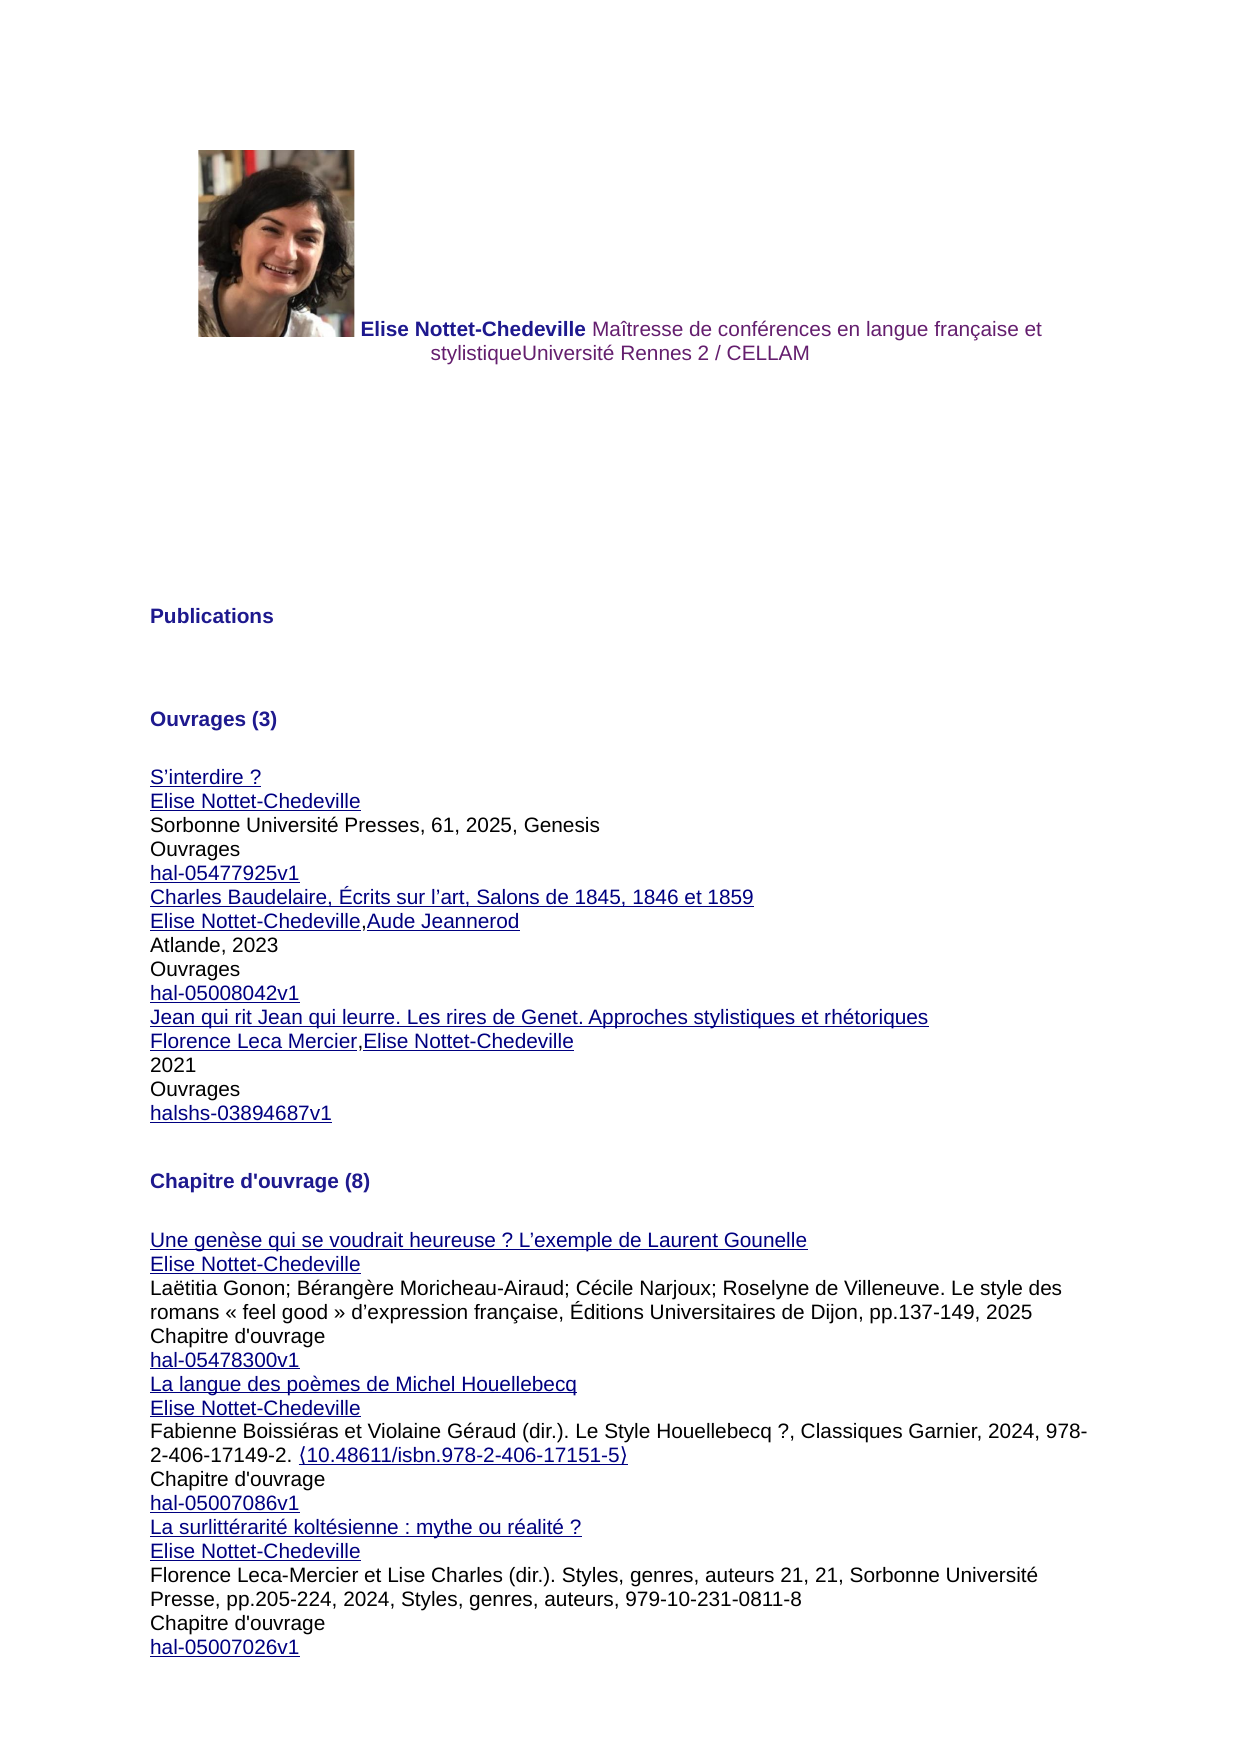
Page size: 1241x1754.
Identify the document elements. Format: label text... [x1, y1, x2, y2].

subtitle Elise Nottet-Chedeville Maîtresse de conférences en langue française et stylistiqueUniversité Rennes 2 / CELLAM [150, 150, 1090, 365]
subtitle Chapitre d'ouvrage (8) [150, 1169, 1090, 1193]
table_cell Charles Baudelaire, Écrits sur l’art, Salons de 1845, 1846 et 1859 Elise Nottet-Chedeville,Aude Jeannerod Atlande, 2023 Ouvrages hal-05008042v1 [150, 885, 1090, 1005]
table_cell La surlittérarité koltésienne : mythe ou réalité ? Elise Nottet-Chedeville Florence Leca-Mercier et Lise Charles (dir.). Styles, genres, auteurs 21, 21, Sorbonne Université Presse, pp.205-224, 2024, Styles, genres, auteurs, 979-10-231-0811-8 Chapitre d'ouvrage hal-05007026v1 [150, 1515, 1090, 1659]
subtitle Publications [150, 604, 1090, 628]
subtitle Ouvrages (3) [150, 707, 1090, 731]
table_cell Jean qui rit Jean qui leurre. Les rires de Genet. Approches stylistiques et rhétoriques Florence Leca Mercier,Elise Nottet-Chedeville 2021 Ouvrages halshs-03894687v1 [150, 1005, 1090, 1124]
table_cell La langue des poèmes de Michel Houellebecq Elise Nottet-Chedeville Fabienne Boissiéras et Violaine Géraud (dir.). Le Style Houellebecq ?, Classiques Garnier, 2024, 978-2-406-17149-2. ⟨10.48611/isbn.978-2-406-17151-5⟩ Chapitre d'ouvrage hal-05007086v1 [150, 1371, 1090, 1515]
table_header Une genèse qui se voudrait heureuse ? L’exemple de Laurent Gounelle Elise Nottet-Chedeville Laëtitia Gonon; Bérangère Moricheau-Airaud; Cécile Narjoux; Roselyne de Villeneuve. Le style des romans « feel good » d’expression française, Éditions Universitaires de Dijon, pp.137-149, 2025 Chapitre d'ouvrage hal-05478300v1 [150, 1228, 1090, 1371]
table_header S’interdire ? Elise Nottet-Chedeville Sorbonne Université Presses, 61, 2025, Genesis Ouvrages hal-05477925v1 [150, 765, 1090, 885]
picture [198, 150, 355, 337]
